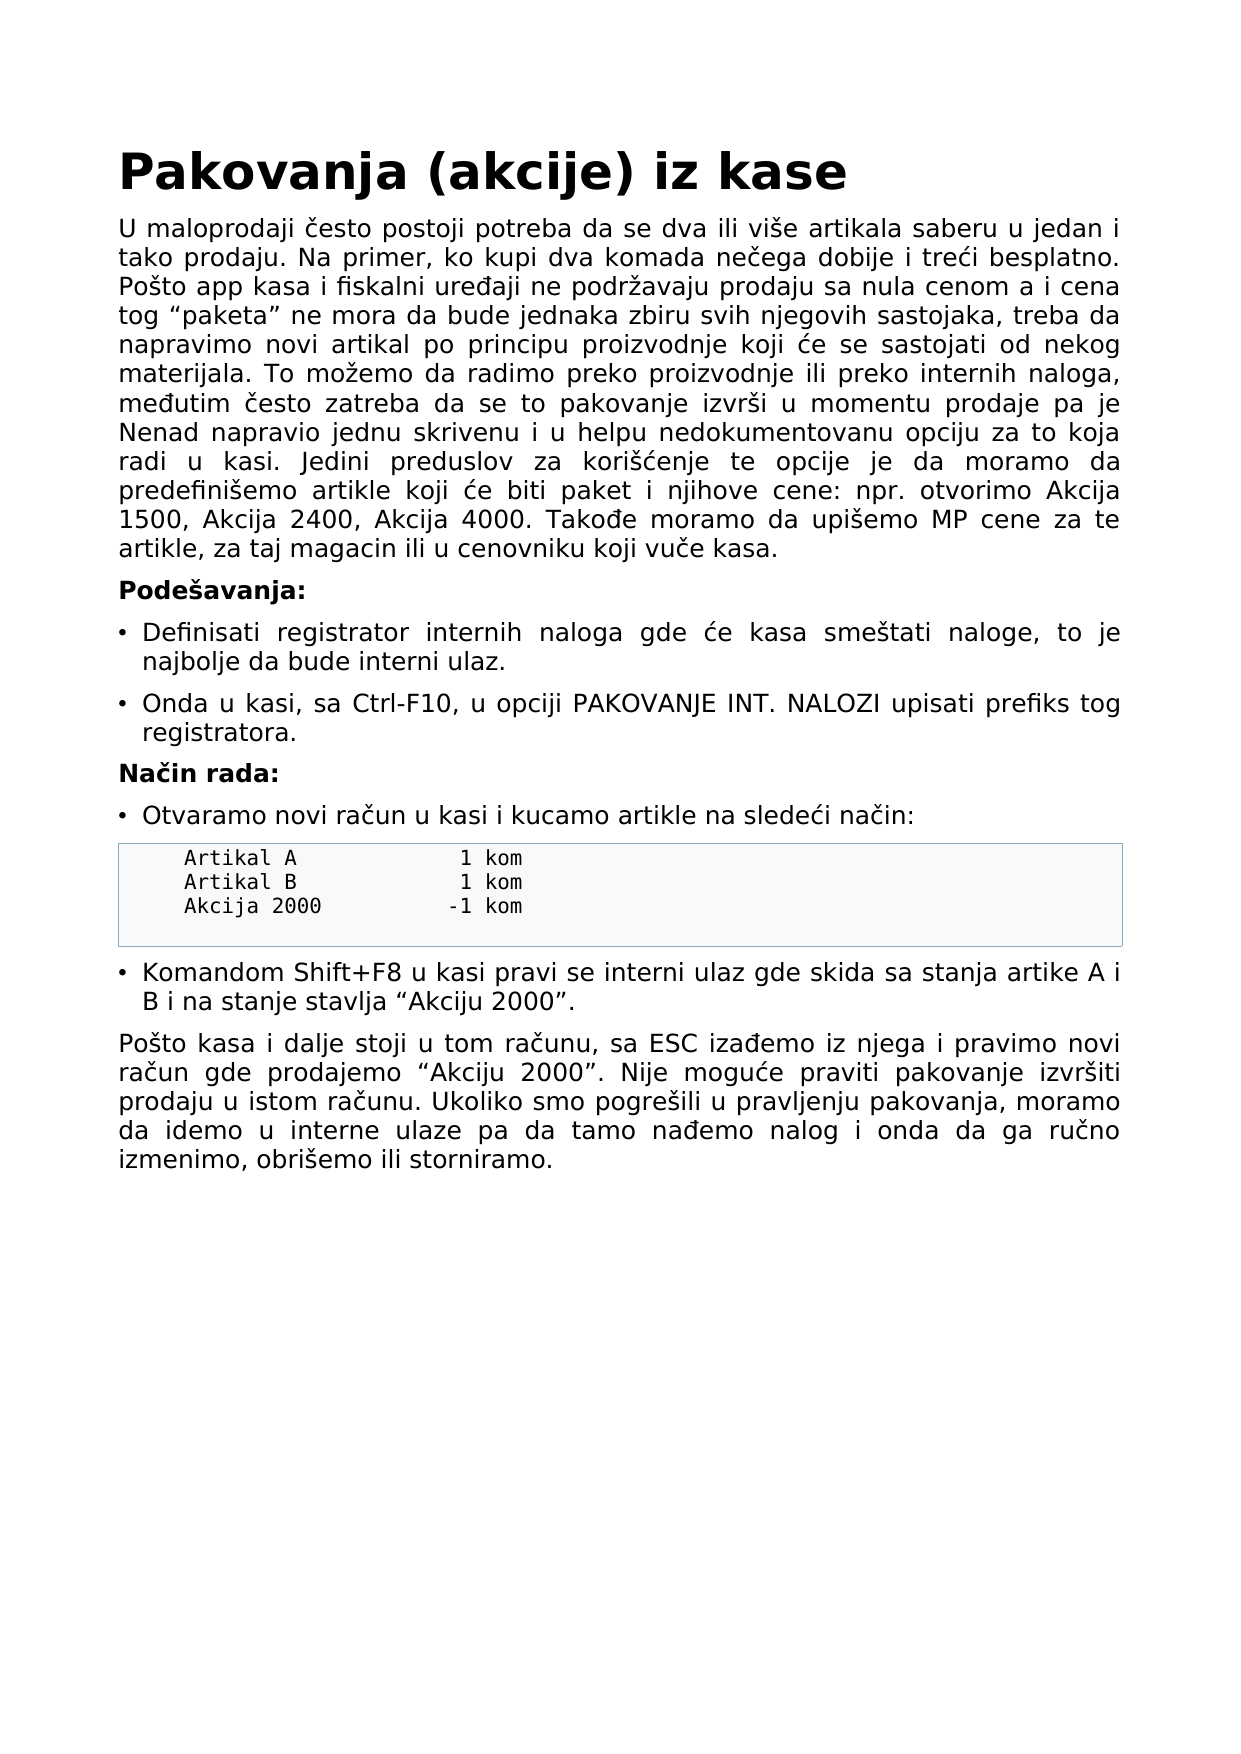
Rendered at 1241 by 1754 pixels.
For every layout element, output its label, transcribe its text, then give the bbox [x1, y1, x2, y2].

text Pošto kasa i dalje stoji u tom računu, sa ESC izađemo iz njega i pravimo novi račun gde prodajemo “Akciju 2000”. Nije moguće praviti pakovanje izvršiti prodaju u istom računu. Ukoliko smo pogrešili u pravljenju pakovanja, moramo da idemo u interne ulaze pa da tamo nađemo nalog i onda da ga ručno izmenimo, obrišemo ili storniramo. [118, 1029, 1122, 1174]
text Način rada: [118, 760, 1122, 789]
list Otvaramo novi račun u kasi i kucamo artikle na sledeći način: [118, 801, 1122, 831]
text Podešavanja: [118, 576, 1122, 606]
text Artikal A 1 kom Artikal B 1 kom Akcija 2000 -1 kom [119, 844, 1122, 946]
subtitle Pakovanja (akcije) iz kase [118, 143, 1122, 201]
list Definisati registrator internih naloga gde će kasa smeštati naloge, to je najbolje da bude interni ulaz. [118, 618, 1122, 676]
text U maloprodaji često postoji potreba da se dva ili više artikala saberu u jedan i tako prodaju. Na primer, ko kupi dva komada nečega dobije i treći besplatno. Pošto app kasa i fiskalni uređaji ne podržavaju prodaju sa nula cenom a i cena tog “paketa” ne mora da bude jednaka zbiru svih njegovih sastojaka, treba da napravimo novi artikal po principu proizvodnje koji će se sastojati od nekog materijala. To možemo da radimo preko proizvodnje ili preko internih naloga, međutim često zatreba da se to pakovanje izvrši u momentu prodaje pa je Nenad napravio jednu skrivenu i u helpu nedokumentovanu opciju za to koja radi u kasi. Jedini preduslov za korišćenje te opcije je da moramo da predefinišemo artikle koji će biti paket i njihove cene: npr. otvorimo Akcija 1500, Akcija 2400, Akcija 4000. Takođe moramo da upišemo MP cene za te artikle, za taj magacin ili u cenovniku koji vuče kasa. [118, 214, 1122, 564]
list Onda u kasi, sa Ctrl-F10, u opciji PAKOVANJE INT. NALOZI upisati prefiks tog registratora. [118, 689, 1122, 747]
list Komandom Shift+F8 u kasi pravi se interni ulaz gde skida sa stanja artike A i B i na stanje stavlja “Akciju 2000”. [118, 958, 1122, 1016]
